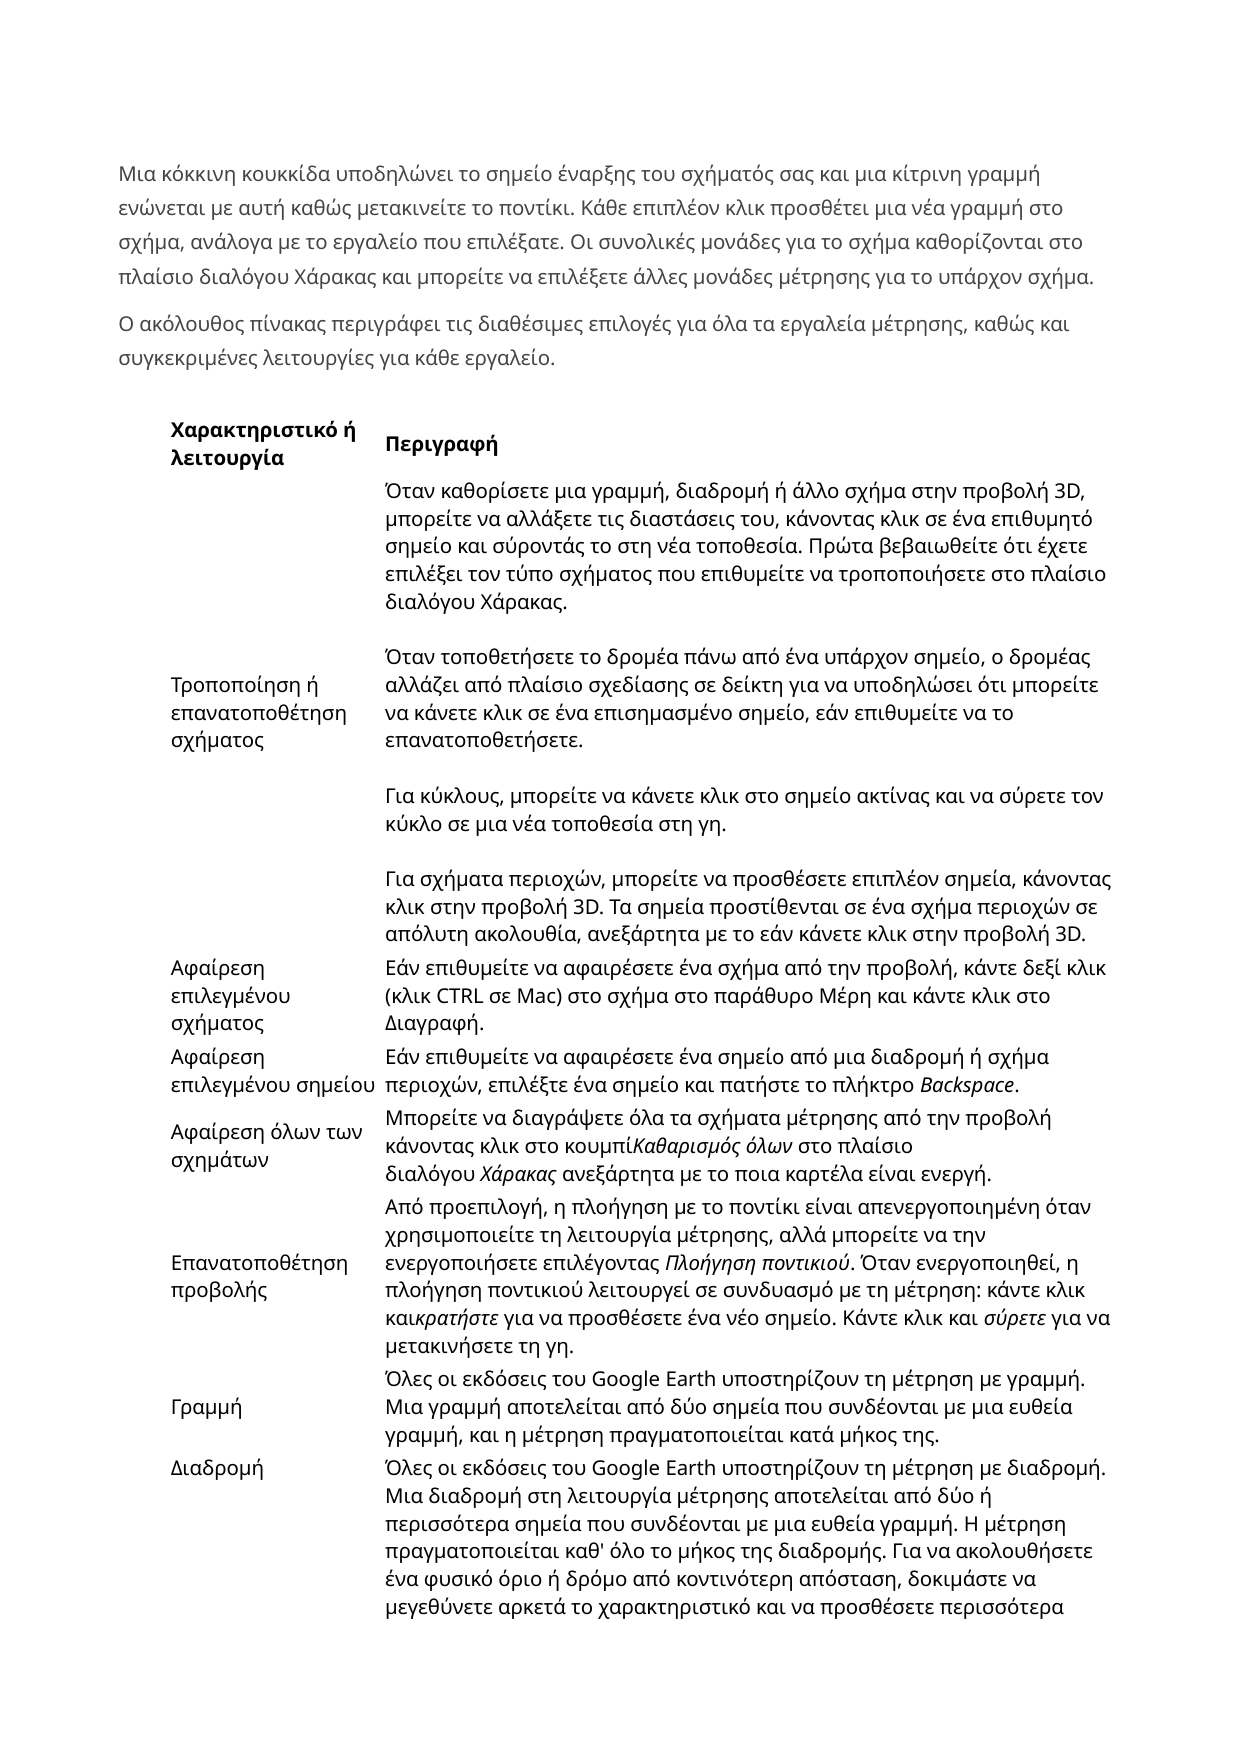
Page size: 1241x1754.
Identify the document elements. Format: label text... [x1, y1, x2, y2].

table_header Χαρακτηριστικό ή λειτουργία [168, 413, 382, 474]
table_header Περιγραφή [382, 413, 1122, 474]
table_cell Αφαίρεση επιλεγμένου σημείου [168, 1040, 382, 1101]
table_cell [118, 474, 168, 951]
table_cell Αφαίρεση όλων των σχημάτων [168, 1101, 382, 1190]
table_cell Εάν επιθυμείτε να αφαιρέσετε ένα σχήμα από την προβολή, κάντε δεξί κλικ (κλικ CTRL σε Mac) στο σχήμα στο παράθυρο Μέρη και κάντε κλικ στο Διαγραφή. [382, 951, 1122, 1039]
table_cell [118, 1040, 168, 1101]
list Μια κόκκινη κουκκίδα υποδηλώνει το σημείο έναρξης του σχήματός σας και μια κίτρινη γραμμή ενώνεται με αυτή καθώς μετακινείτε το ποντίκι. Κάθε επιπλέον κλικ προσθέτει μια νέα γραμμή στο σχήμα, ανάλογα με το εργαλείο που επιλέξατε. Οι συνολικές μονάδες για το σχήμα καθορίζονται στο πλαίσιο διαλόγου Χάρακας και μπορείτε να επιλέξετε άλλες μονάδες μέτρησης για το υπάρχον σχήμα. [118, 118, 1122, 290]
table_cell Τροποποίηση ή επανατοποθέτηση σχήματος [168, 474, 382, 951]
text Ο ακόλουθος πίνακας περιγράφει τις διαθέσιμες επιλογές για όλα τα εργαλεία μέτρησης, καθώς και συγκεκριμένες λειτουργίες για κάθε εργαλείο. [118, 302, 1122, 371]
table_header [118, 413, 168, 474]
table_cell [118, 1101, 168, 1190]
table_cell Γραμμή [168, 1362, 382, 1451]
table_cell Μπορείτε να διαγράψετε όλα τα σχήματα μέτρησης από την προβολή κάνοντας κλικ στο κουμπίΚαθαρισμός όλων στο πλαίσιο διαλόγου Χάρακας ανεξάρτητα με το ποια καρτέλα είναι ενεργή. [382, 1101, 1122, 1190]
table_cell Όταν καθορίσετε μια γραμμή, διαδρομή ή άλλο σχήμα στην προβολή 3D, μπορείτε να αλλάξετε τις διαστάσεις του, κάνοντας κλικ σε ένα επιθυμητό σημείο και σύροντάς το στη νέα τοποθεσία. Πρώτα βεβαιωθείτε ότι έχετε επιλέξει τον τύπο σχήματος που επιθυμείτε να τροποποιήσετε στο πλαίσιο διαλόγου Χάρακας. Όταν τοποθετήσετε το δρομέα πάνω από ένα υπάρχον σημείο, ο δρομέας αλλάζει από πλαίσιο σχεδίασης σε δείκτη για να υποδηλώσει ότι μπορείτε να κάνετε κλικ σε ένα επισημασμένο σημείο, εάν επιθυμείτε να το επανατοποθετήσετε. Για κύκλους, μπορείτε να κάνετε κλικ στο σημείο ακτίνας και να σύρετε τον κύκλο σε μια νέα τοποθεσία στη γη. Για σχήματα περιοχών, μπορείτε να προσθέσετε επιπλέον σημεία, κάνοντας κλικ στην προβολή 3D. Τα σημεία προστίθενται σε ένα σχήμα περιοχών σε απόλυτη ακολουθία, ανεξάρτητα με το εάν κάνετε κλικ στην προβολή 3D. [382, 474, 1122, 951]
table_cell Αφαίρεση επιλεγμένου σχήματος [168, 951, 382, 1039]
table_cell Από προεπιλογή, η πλοήγηση με το ποντίκι είναι απενεργοποιημένη όταν χρησιμοποιείτε τη λειτουργία μέτρησης, αλλά μπορείτε να την ενεργοποιήσετε επιλέγοντας Πλοήγηση ποντικιού. Όταν ενεργοποιηθεί, η πλοήγηση ποντικιού λειτουργεί σε συνδυασμό με τη μέτρηση: κάντε κλικ καικρατήστε για να προσθέσετε ένα νέο σημείο. Κάντε κλικ και σύρετε για να μετακινήσετε τη γη. [382, 1190, 1122, 1362]
table_cell [118, 1190, 168, 1362]
table_cell Όλες οι εκδόσεις του Google Earth υποστηρίζουν τη μέτρηση με γραμμή. Μια γραμμή αποτελείται από δύο σημεία που συνδέονται με μια ευθεία γραμμή, και η μέτρηση πραγματοποιείται κατά μήκος της. [382, 1362, 1122, 1451]
table_cell Διαδρομή [168, 1451, 382, 1623]
table_cell Εάν επιθυμείτε να αφαιρέσετε ένα σημείο από μια διαδρομή ή σχήμα περιοχών, επιλέξτε ένα σημείο και πατήστε το πλήκτρο Backspace. [382, 1040, 1122, 1101]
table_cell Επανατοποθέτηση προβολής [168, 1190, 382, 1362]
table_cell [118, 951, 168, 1039]
table_cell [118, 1362, 168, 1451]
table_cell Όλες οι εκδόσεις του Google Earth υποστηρίζουν τη μέτρηση με διαδρομή. Μια διαδρομή στη λειτουργία μέτρησης αποτελείται από δύο ή περισσότερα σημεία που συνδέονται με μια ευθεία γραμμή. Η μέτρηση πραγματοποιείται καθ' όλο το μήκος της διαδρομής. Για να ακολουθήσετε ένα φυσικό όριο ή δρόμο από κοντινότερη απόσταση, δοκιμάστε να μεγεθύνετε αρκετά το χαρακτηριστικό και να προσθέσετε περισσότερα [382, 1451, 1122, 1623]
table_cell [118, 1451, 168, 1623]
